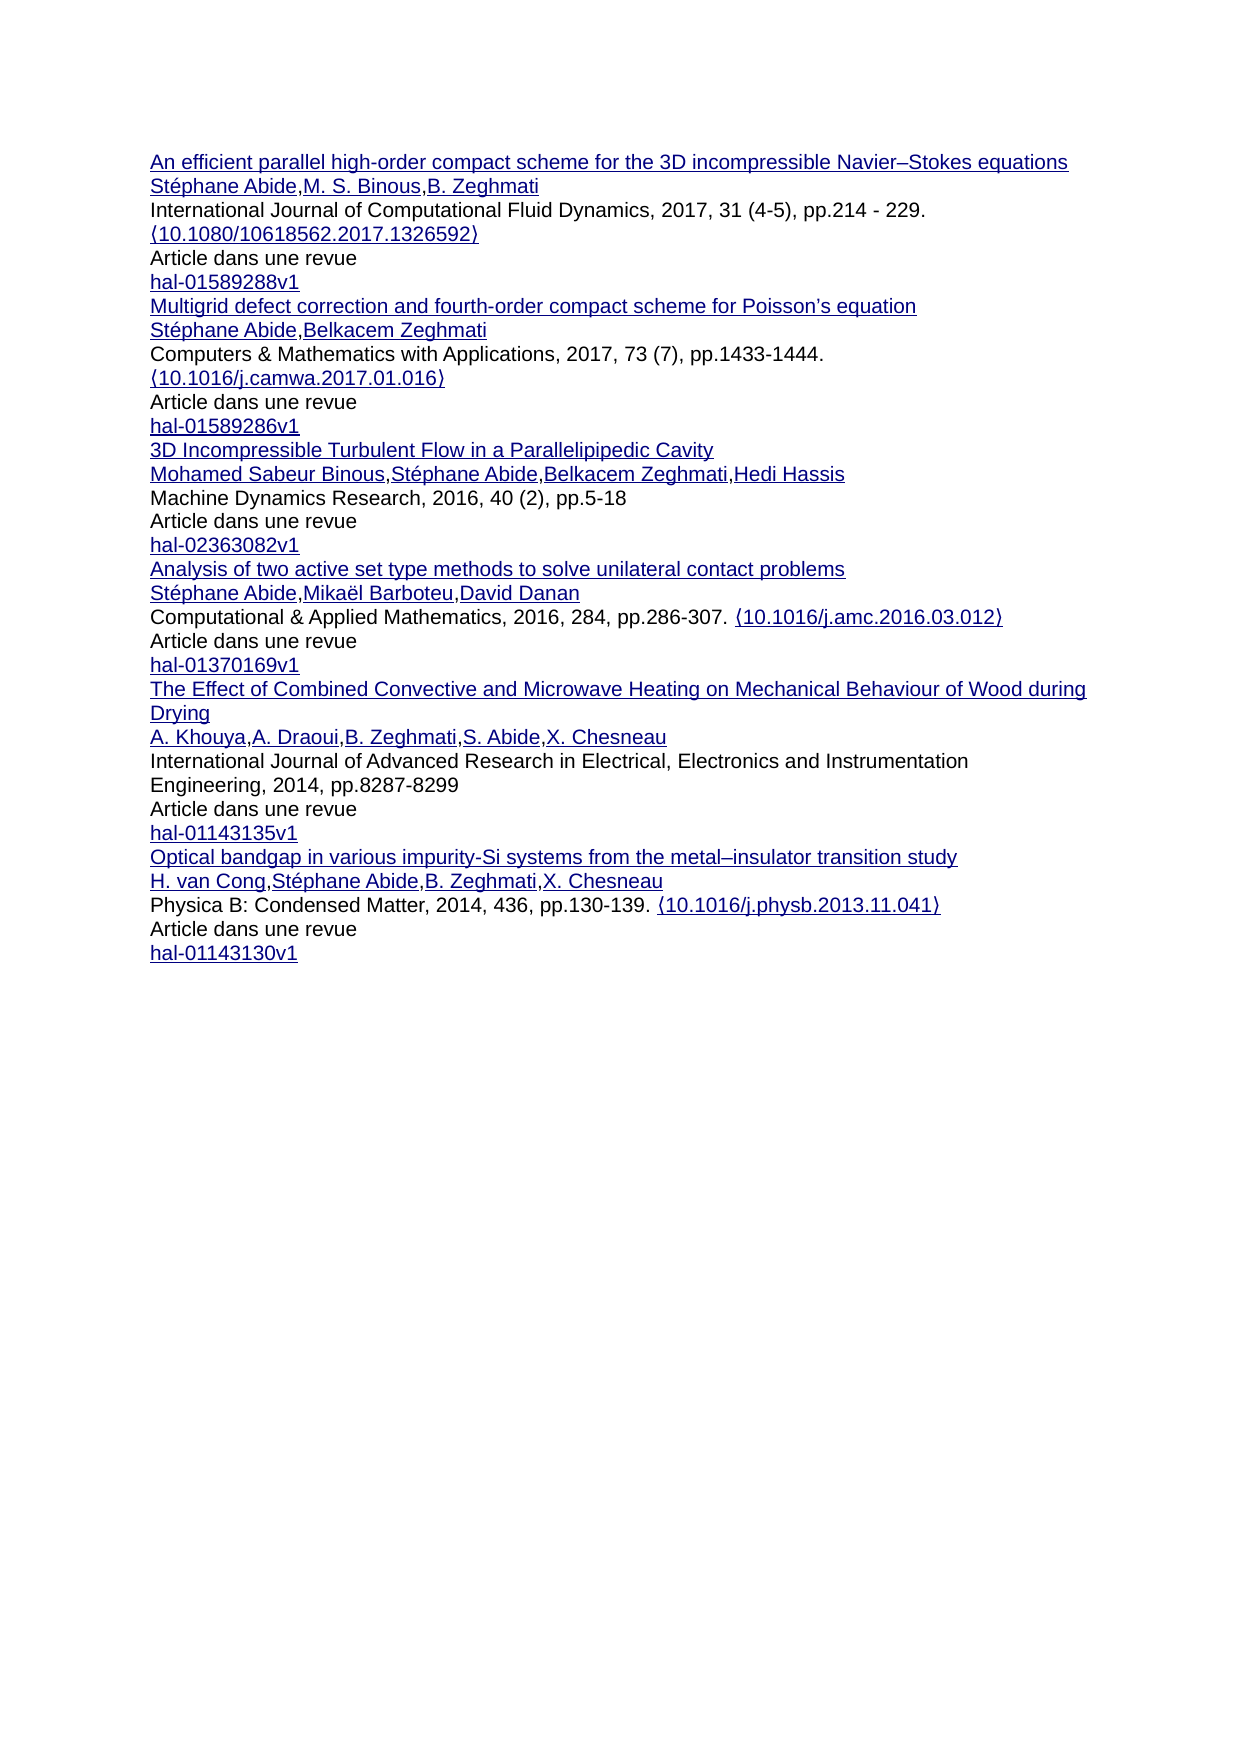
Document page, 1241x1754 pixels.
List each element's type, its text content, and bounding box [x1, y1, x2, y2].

table_cell 3D Incompressible Turbulent Flow in a Parallelipipedic Cavity Mohamed Sabeur Binous,Stéphane Abide,Belkacem Zeghmati,Hedi Hassis Machine Dynamics Research, 2016, 40 (2), pp.5-18 Article dans une revue hal-02363082v1 [150, 438, 1090, 557]
table_cell The Effect of Combined Convective and Microwave Heating on Mechanical Behaviour of Wood during Drying A. Khouya,A. Draoui,B. Zeghmati,S. Abide,X. Chesneau International Journal of Advanced Research in Electrical, Electronics and Instrumentation Engineering, 2014, pp.8287-8299 Article dans une revue hal-01143135v1 [150, 677, 1090, 845]
table_cell An efficient parallel high-order compact scheme for the 3D incompressible Navier–Stokes equations Stéphane Abide,M. S. Binous,B. Zeghmati International Journal of Computational Fluid Dynamics, 2017, 31 (4-5), pp.214 - 229. ⟨10.1080/10618562.2017.1326592⟩ Article dans une revue hal-01589288v1 [150, 150, 1090, 294]
table_cell Optical bandgap in various impurity-Si systems from the metal–insulator transition study H. van Cong,Stéphane Abide,B. Zeghmati,X. Chesneau Physica B: Condensed Matter, 2014, 436, pp.130-139. ⟨10.1016/j.physb.2013.11.041⟩ Article dans une revue hal-01143130v1 [150, 845, 1090, 964]
table_cell Multigrid defect correction and fourth-order compact scheme for Poisson’s equation Stéphane Abide,Belkacem Zeghmati Computers & Mathematics with Applications, 2017, 73 (7), pp.1433-1444. ⟨10.1016/j.camwa.2017.01.016⟩ Article dans une revue hal-01589286v1 [150, 294, 1090, 437]
table_cell Analysis of two active set type methods to solve unilateral contact problems Stéphane Abide,Mikaël Barboteu,David Danan Computational & Applied Mathematics, 2016, 284, pp.286-307. ⟨10.1016/j.amc.2016.03.012⟩ Article dans une revue hal-01370169v1 [150, 557, 1090, 677]
